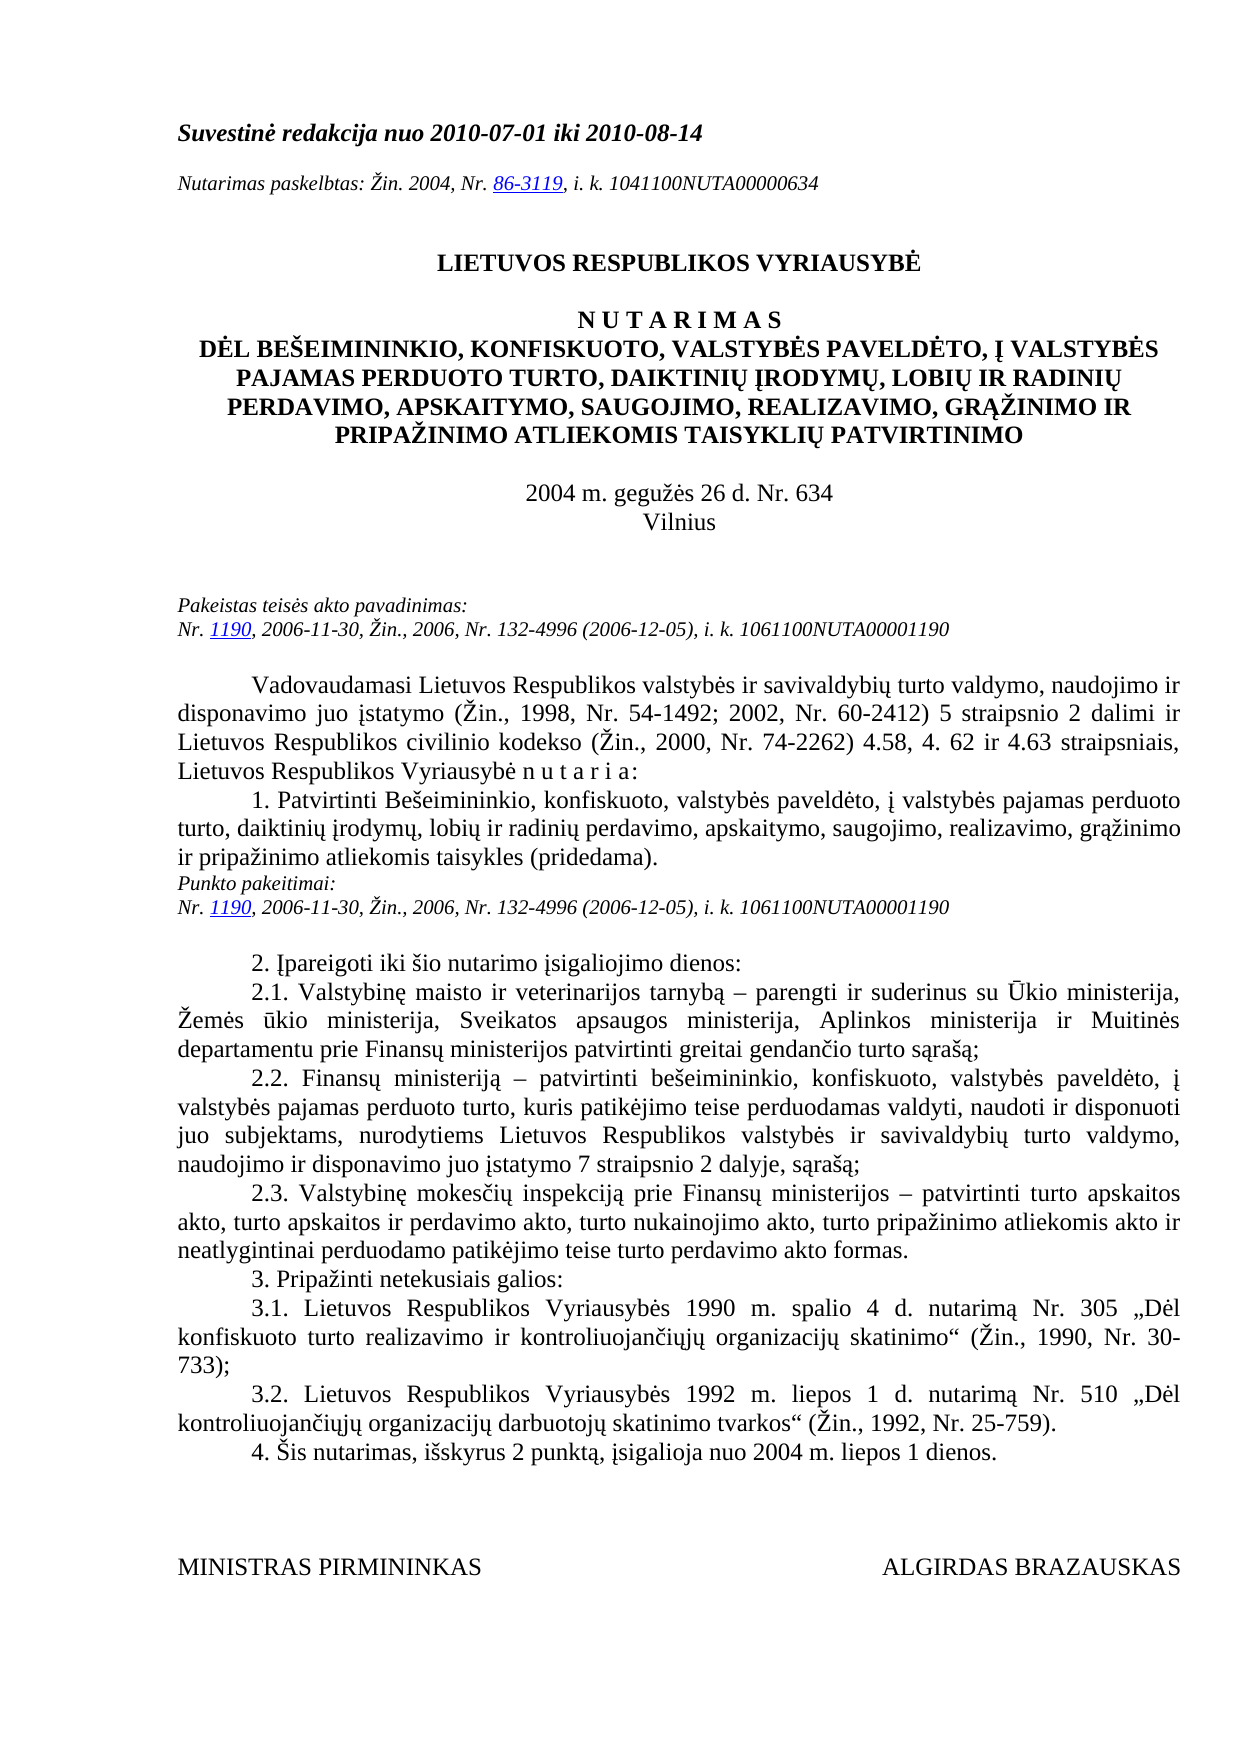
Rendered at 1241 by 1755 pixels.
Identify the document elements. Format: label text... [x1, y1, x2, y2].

text 2.1. Valstybinę maisto ir veterinarijos tarnybą – parengti ir suderinus su Ūkio ministerija, Žemės ūkio ministerija, Sveikatos apsaugos ministerija, Aplinkos ministerija ir Muitinės departamentu prie Finansų ministerijos patvirtinti greitai gendančio turto sąrašą; [177, 977, 1181, 1063]
text Vilnius [177, 507, 1181, 535]
text MINISTRAS PIRMININKAS ALGIRDAS BRAZAUSKAS [177, 1552, 1181, 1580]
text 2.2. Finansų ministeriją – patvirtinti bešeimininkio, konfiskuoto, valstybės paveldėto, į valstybės pajamas perduoto turto, kuris patikėjimo teise perduodamas valdyti, naudoti ir disponuoti juo subjektams, nurodytiems Lietuvos Respublikos valstybės ir savivaldybių turto valdymo, naudojimo ir disponavimo juo įstatymo 7 straipsnio 2 dalyje, sąrašą; [177, 1063, 1181, 1178]
text 1. Patvirtinti Bešeimininkio, konfiskuoto, valstybės paveldėto, į valstybės pajamas perduoto turto, daiktinių įrodymų, lobių ir radinių perdavimo, apskaitymo, saugojimo, realizavimo, grąžinimo ir pripažinimo atliekomis taisykles (pridedama). [177, 785, 1181, 871]
text 4. Šis nutarimas, išskyrus 2 punktą, įsigalioja nuo 2004 m. liepos 1 dienos. [177, 1437, 1181, 1465]
text LIETUVOS RESPUBLIKOS VYRIAUSYBĖ [177, 248, 1181, 277]
text 3.2. Lietuvos Respublikos Vyriausybės 1992 m. liepos 1 d. nutarimą Nr. 510 „Dėl kontroliuojančiųjų organizacijų darbuotojų skatinimo tvarkos“ (Žin., 1992, Nr. 25-759). [177, 1379, 1181, 1437]
text 2.3. Valstybinę mokesčių inspekciją prie Finansų ministerijos – patvirtinti turto apskaitos akto, turto apskaitos ir perdavimo akto, turto nukainojimo akto, turto pripažinimo atliekomis akto ir neatlygintinai perduodamo patikėjimo teise turto perdavimo akto formas. [177, 1178, 1181, 1264]
text 2. Įpareigoti iki šio nutarimo įsigaliojimo dienos: [177, 948, 1181, 977]
text N U T A R I M A S [177, 305, 1181, 334]
text 2004 m. gegužės 26 d. Nr. 634 [177, 478, 1181, 507]
text DĖL BEŠEIMININKIO, KONFISKUOTO, VALSTYBĖS PAVELDĖTO, Į VALSTYBĖS PAJAMAS PERDUOTO TURTO, DAIKTINIŲ ĮRODYMŲ, LOBIŲ IR RADINIŲ PERDAVIMO, APSKAITYMO, SAUGOJIMO, REALIZAVIMO, GRĄŽINIMO IR PRIPAŽINIMO ATLIEKOMIS TAISYKLIŲ PATVIRTINIMO [177, 334, 1181, 449]
text Pakeistas teisės akto pavadinimas: [177, 593, 1181, 617]
text 3.1. Lietuvos Respublikos Vyriausybės 1990 m. spalio 4 d. nutarimą Nr. 305 „Dėl konfiskuoto turto realizavimo ir kontroliuojančiųjų organizacijų skatinimo“ (Žin., 1990, Nr. 30-733); [177, 1293, 1181, 1379]
text Nutarimas paskelbtas: Žin. 2004, Nr. 86-3119, i. k. 1041100NUTA00000634 [177, 171, 1181, 195]
text 3. Pripažinti netekusiais galios: [177, 1264, 1181, 1293]
text Punkto pakeitimai: [177, 871, 1181, 895]
text Nr. 1190, 2006-11-30, Žin., 2006, Nr. 132-4996 (2006-12-05), i. k. 1061100NUTA00001190 [177, 895, 1181, 919]
text Vadovaudamasi Lietuvos Respublikos valstybės ir savivaldybių turto valdymo, naudojimo ir disponavimo juo įstatymo (Žin., 1998, Nr. 54-1492; 2002, Nr. 60-2412) 5 straipsnio 2 dalimi ir Lietuvos Respublikos civilinio kodekso (Žin., 2000, Nr. 74-2262) 4.58, 4. 62 ir 4.63 straipsniais, Lietuvos Respublikos Vyriausybė nutaria: [177, 670, 1181, 785]
text Suvestinė redakcija nuo 2010-07-01 iki 2010-08-14 [177, 118, 1181, 147]
text Nr. 1190, 2006-11-30, Žin., 2006, Nr. 132-4996 (2006-12-05), i. k. 1061100NUTA00001190 [177, 617, 1181, 641]
